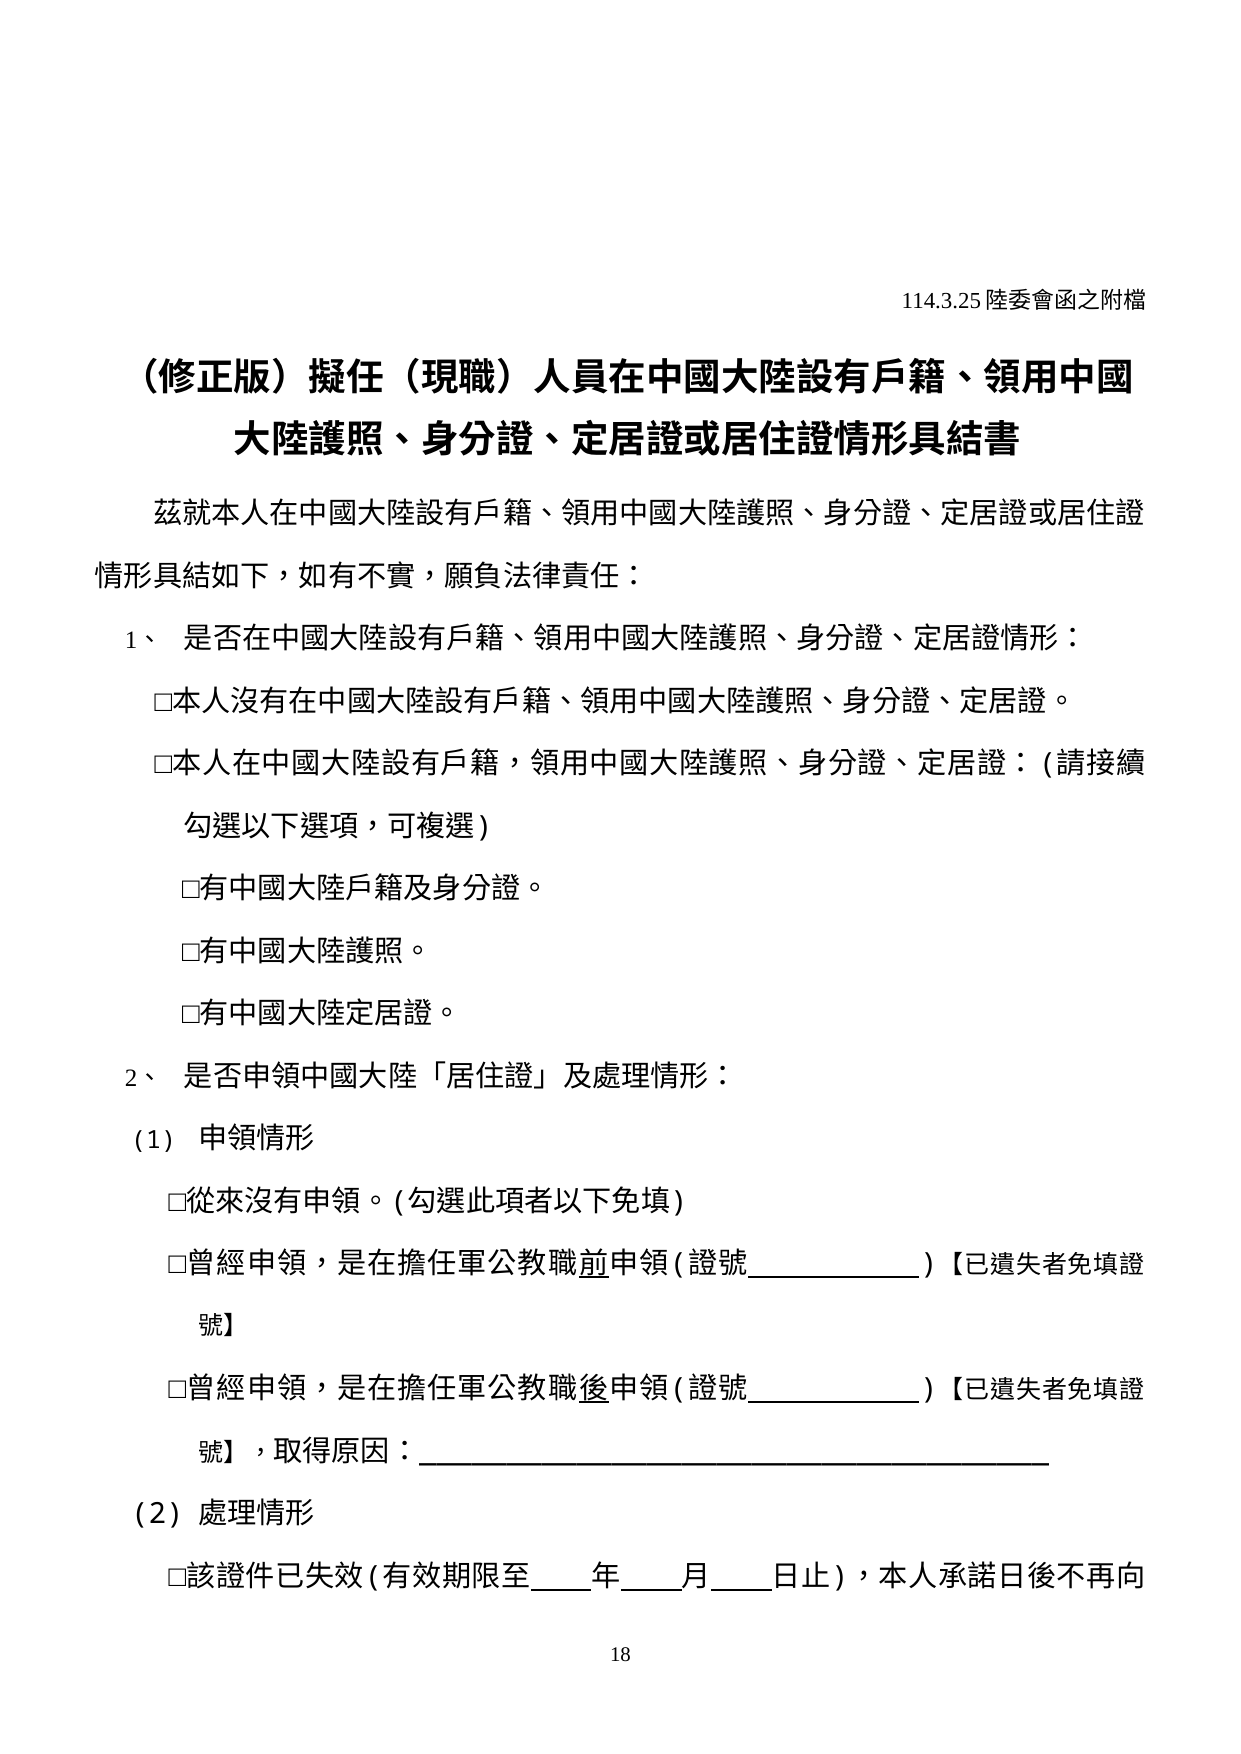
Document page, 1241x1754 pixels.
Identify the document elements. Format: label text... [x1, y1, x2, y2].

text □曾經申領，是在擔任軍公教職後申領(證號 )【已遺失者免填證號】，取得原因：____________________________________ [168, 1344, 1146, 1469]
text □有中國大陸戶籍及身分證。 [182, 844, 1146, 907]
text □該證件已失效(有效期限至 年 月 日止)，本人承諾日後不再向 [168, 1532, 1146, 1594]
list 處理情形 [131, 1469, 1146, 1532]
list 是否申領中國大陸「居住證」及處理情形： [124, 1032, 1146, 1094]
list 是否在中國大陸設有戶籍、領用中國大陸護照、身分證、定居證情形： [124, 594, 1146, 657]
text 茲就本人在中國大陸設有戶籍、領用中國大陸護照、身分證、定居證或居住證情形具結如下，如有不實，願負法律責任： [94, 469, 1146, 594]
text □本人沒有在中國大陸設有戶籍、領用中國大陸護照、身分證、定居證。 [154, 657, 1146, 719]
text □從來沒有申領。(勾選此項者以下免填) [168, 1157, 1146, 1219]
text 114.3.25陸委會函之附檔 [109, 257, 1146, 319]
text □有中國大陸護照。 [182, 907, 1146, 969]
list 申領情形 [131, 1094, 1146, 1157]
text □本人在中國大陸設有戶籍，領用中國大陸護照、身分證、定居證：(請接續勾選以下選項，可複選) [154, 719, 1146, 844]
text （修正版）擬任（現職）人員在中國大陸設有戶籍、領用中國大陸護照、身分證、定居證或居住證情形具結書 [109, 332, 1146, 457]
text □曾經申領，是在擔任軍公教職前申領(證號 )【已遺失者免填證號】 [168, 1219, 1146, 1344]
text □有中國大陸定居證。 [182, 969, 1146, 1032]
